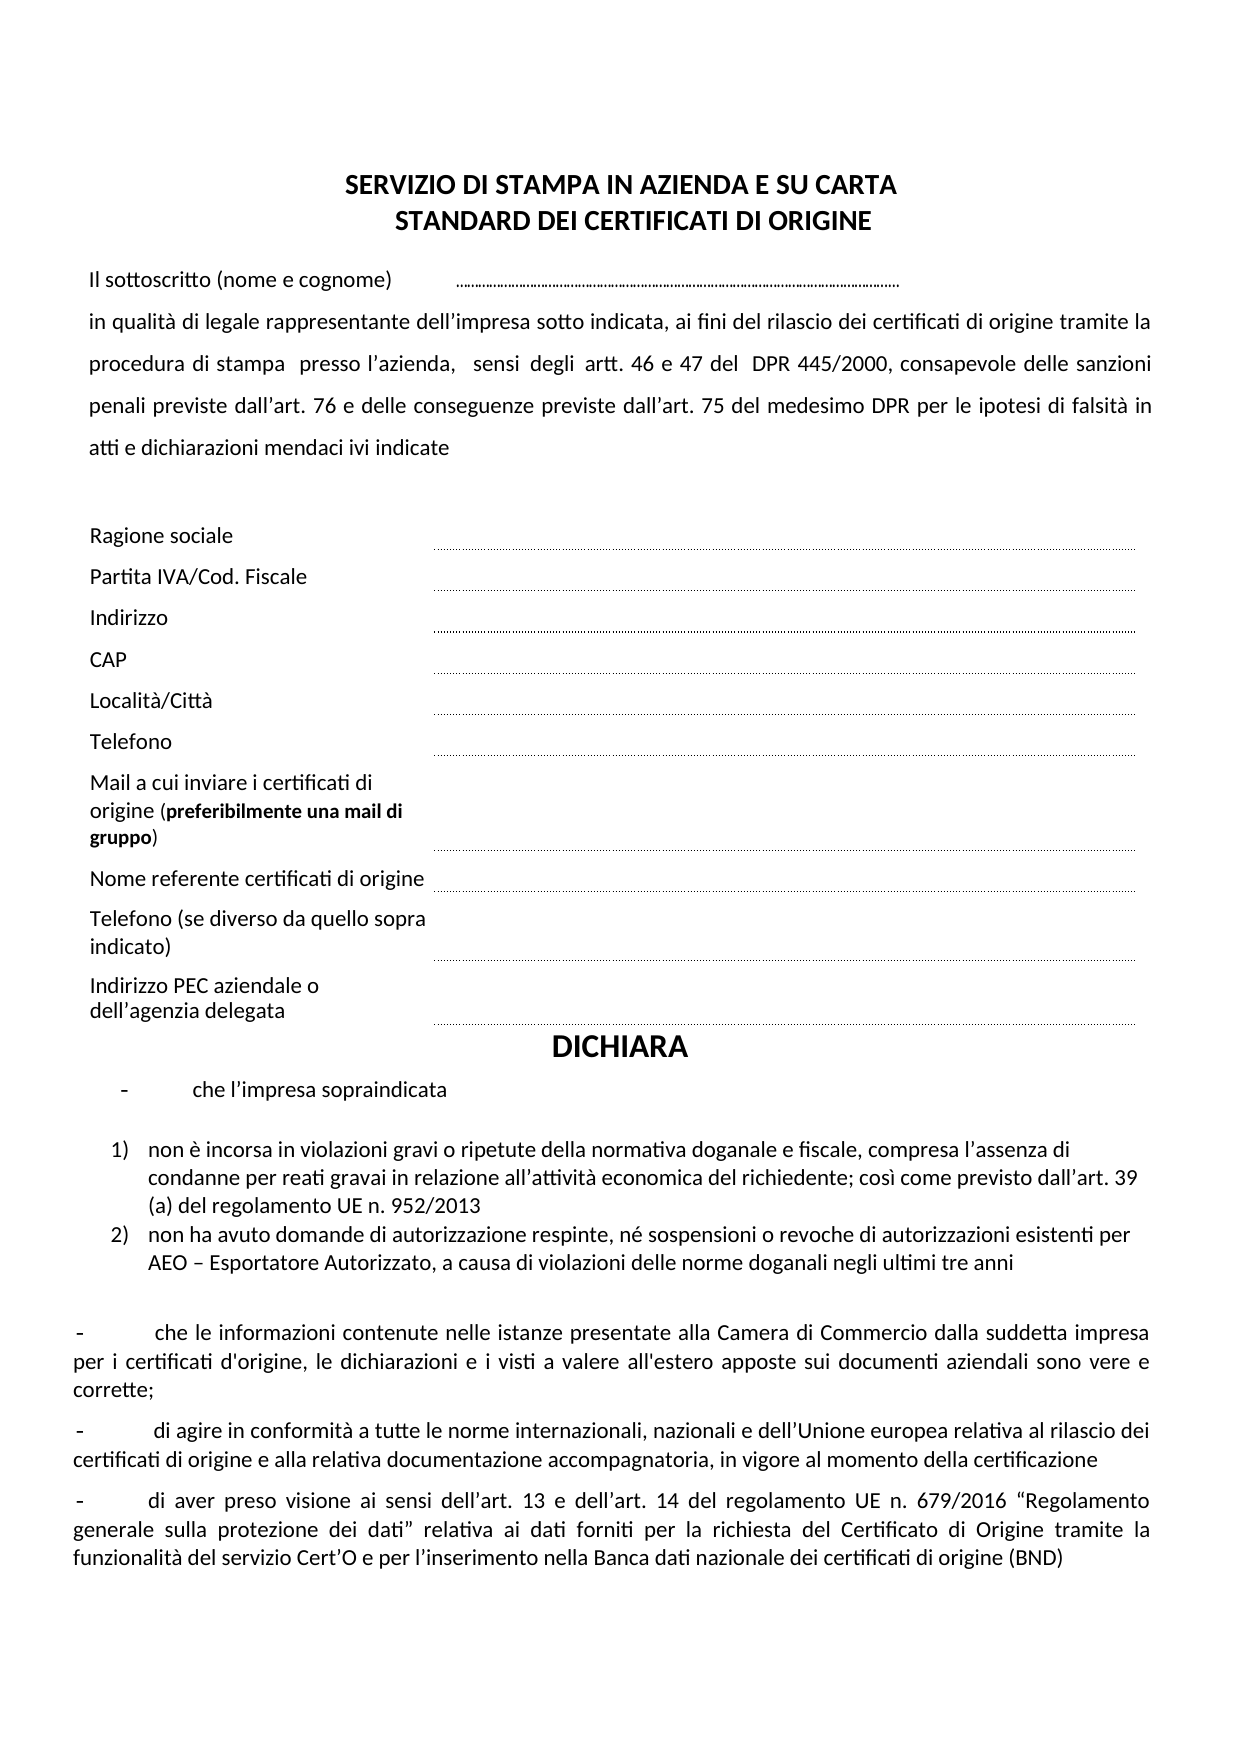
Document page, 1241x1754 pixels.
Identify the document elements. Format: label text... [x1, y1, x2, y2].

text Il sottoscritto (nome e cognome) ………………………………………………………………………………………………………... [89, 265, 1163, 293]
table_cell [434, 590, 1136, 631]
table_header [434, 507, 1136, 549]
table_header Ragione sociale [84, 507, 434, 549]
table_cell Località/Città [84, 673, 434, 714]
table_cell Telefono [84, 714, 434, 755]
table_cell [434, 673, 1136, 714]
table_cell [434, 631, 1136, 673]
table_cell Indirizzo PEC aziendale o dell’agenzia delegata [84, 960, 434, 1024]
table_cell [434, 850, 1136, 891]
table_cell Mail a cui inviare i certificati di origine (preferibilmente una mail di gruppo) [84, 755, 434, 850]
list non è incorsa in violazioni gravi o ripetute della normativa doganale e fiscale, compresa l’assenza di condanne per reati gravai in relazione all’attività economica del richiedente; così come previsto dall’art. 39 (a) del regolamento UE n. 952/2013 [110, 1135, 1163, 1219]
table_cell [434, 755, 1136, 850]
list non ha avuto domande di autorizzazione respinte, né sospensioni o revoche di autorizzazioni esistenti per AEO – Esportatore Autorizzato, a causa di violazioni delle norme doganali negli ultimi tre anni [110, 1220, 1163, 1276]
table_cell [434, 714, 1136, 755]
text SERVIZIO DI STAMPA IN AZIENDA E SU CARTA STANDARD DEI CERTIFICATI DI ORIGINE [291, 166, 951, 237]
table_cell Telefono (se diverso da quello sopra indicato) [84, 891, 434, 960]
list di agire in conformità a tutte le norme internazionali, nazionali e dell’Unione europea relativa al rilascio dei certificati di origine e alla relativa documentazione accompagnatoria, in vigore al momento della certificazione [73, 1416, 1152, 1473]
list che l’impresa sopraindicata [117, 1065, 1163, 1105]
text in qualità di legale rappresentante dell’impresa sotto indicata, ai fini del rilascio dei certificati di origine tramite la procedura di stampa presso l’azienda, sensi degli artt. 46 e 47 del DPR 445/2000, consapevole delle sanzioni penali previste dall’art. 76 e delle conseguenze previste dall’art. 75 del medesimo DPR per le ipotesi di falsità in atti e dichiarazioni mendaci ivi indicate [89, 307, 1152, 461]
table_cell [434, 549, 1136, 590]
list di aver preso visione ai sensi dell’art. 13 e dell’art. 14 del regolamento UE n. 679/2016 “Regolamento generale sulla protezione dei dati” relativa ai dati forniti per la richiesta del Certificato di Origine tramite la funzionalità del servizio Cert’O e per l’inserimento nella Banca dati nazionale dei certificati di origine (BND) [73, 1486, 1152, 1571]
list che le informazioni contenute nelle istanze presentate alla Camera di Commercio dalla suddetta impresa per i certificati d'origine, le dichiarazioni e i visti a valere all'estero apposte sui documenti aziendali sono vere e corrette; [73, 1318, 1152, 1403]
table_cell [434, 891, 1136, 960]
table_cell CAP [84, 631, 434, 673]
table_cell [434, 960, 1136, 1024]
table_cell Partita IVA/Cod. Fiscale [84, 549, 434, 590]
table_cell Indirizzo [84, 590, 434, 631]
table_cell Nome referente certificati di origine [84, 850, 434, 891]
text DICHIARA [336, 1025, 904, 1065]
